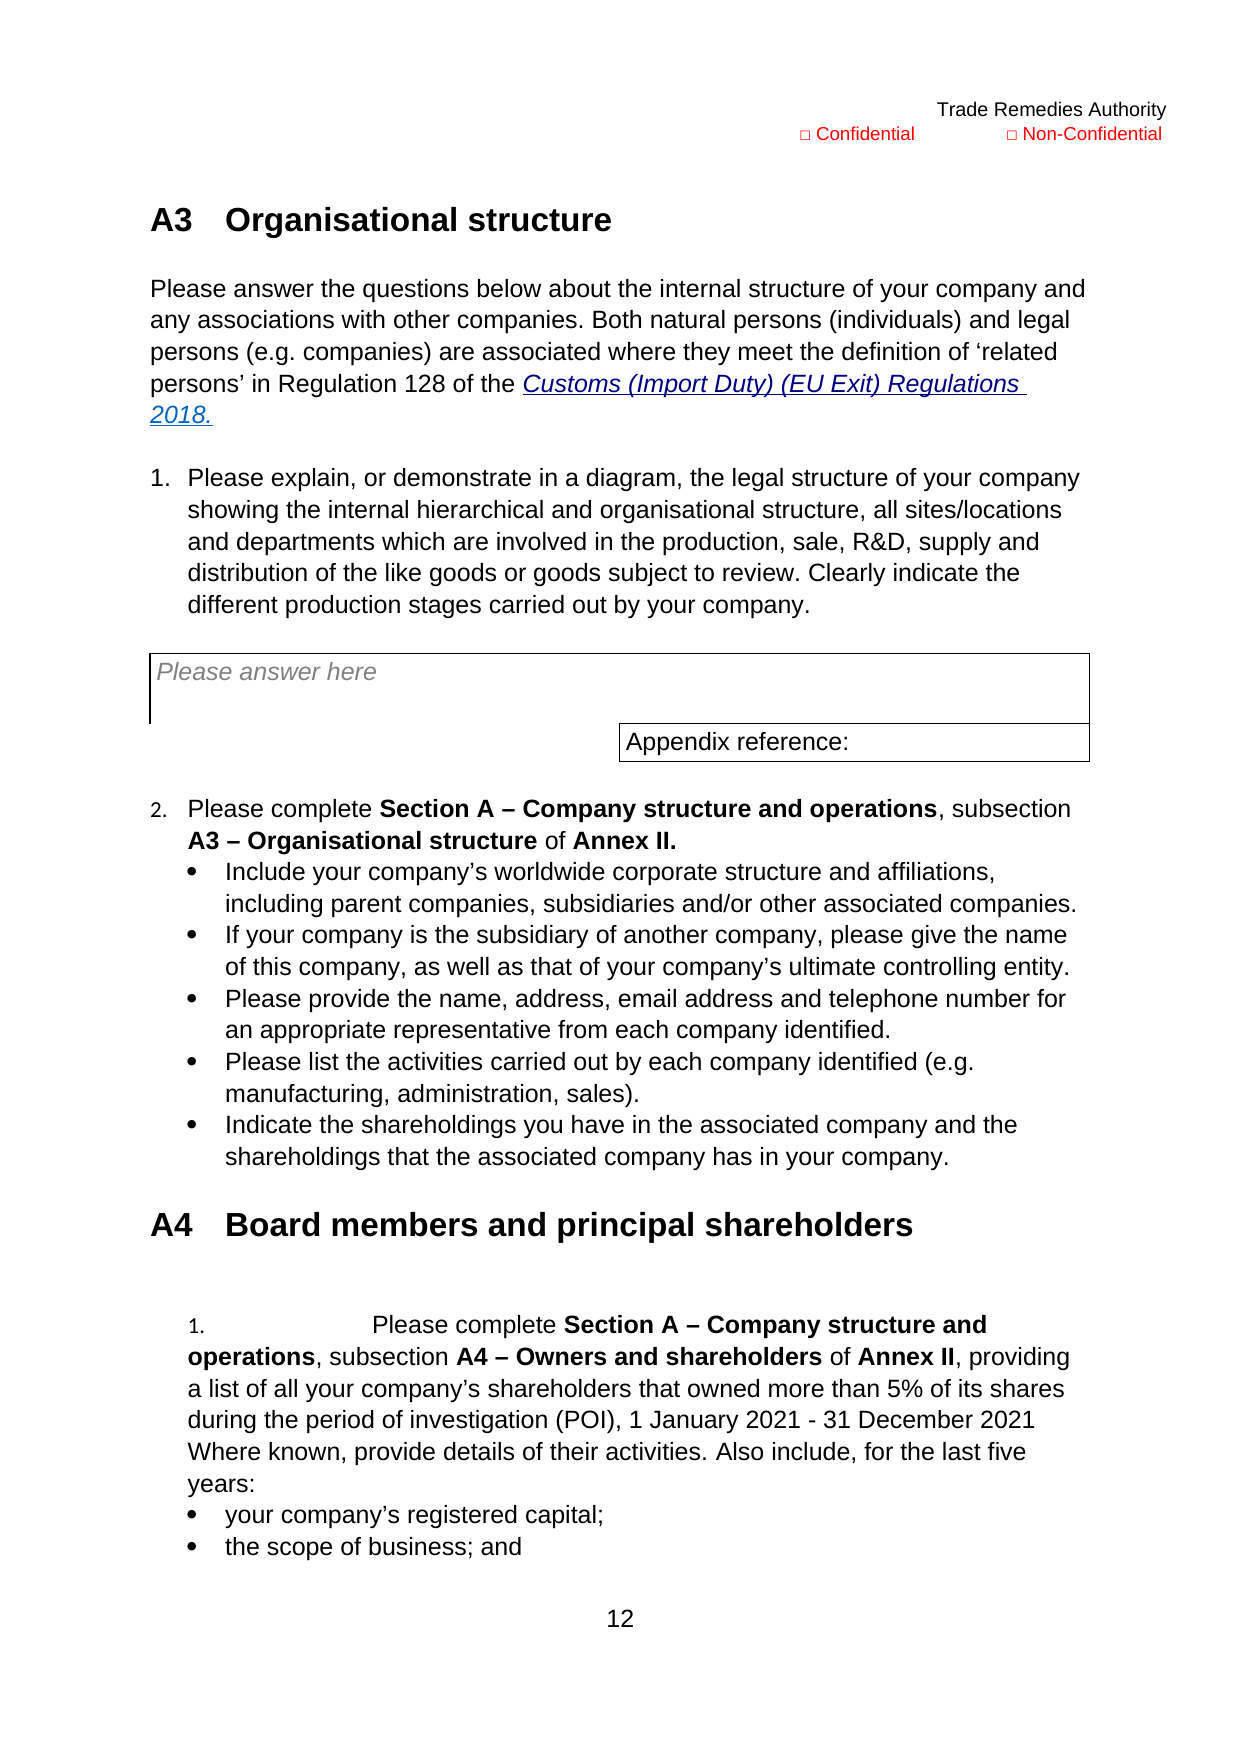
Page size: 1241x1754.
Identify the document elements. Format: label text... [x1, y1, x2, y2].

subtitle A4 Board members and principal shareholders [150, 1205, 1090, 1243]
list Please provide the name, address, email address and telephone number for an appropriate representative from each company identified. [187, 984, 1090, 1044]
table_cell [150, 724, 619, 761]
list Please complete Section A – Company structure and operations, subsection A4 – Owners and shareholders of Annex II, providing a list of all your company’s shareholders that owned more than 5% of its shares during the period of investigation (POI), 1 January 2021 - 31 December 2021 Where known, provide details of their activities. Also include, for the last five years: [187, 1310, 1090, 1497]
text Please answer the questions below about the internal structure of your company and any associations with other companies. Both natural persons (individuals) and legal persons (e.g. companies) are associated where they meet the definition of ‘related persons’ in Regulation 128 of the Customs (Import Duty) (EU Exit) Regulations 2018. [150, 274, 1090, 429]
table_cell Appendix reference: [620, 724, 1089, 761]
list Indicate the shareholdings you have in the associated company and the shareholdings that the associated company has in your company. [187, 1110, 1090, 1171]
subtitle A3 Organisational structure [150, 200, 1090, 239]
list the scope of business; and [187, 1532, 1090, 1561]
list If your company is the subsidiary of another company, please give the name of this company, as well as that of your company’s ultimate controlling entity. [187, 921, 1090, 981]
list Include your company’s worldwide corporate structure and affiliations, including parent companies, subsidiaries and/or other associated companies. [187, 857, 1090, 918]
table_header Please answer here [151, 654, 1089, 723]
list your company’s registered capital; [187, 1500, 1090, 1529]
list Please list the activities carried out by each company identified (e.g. manufacturing, administration, sales). [187, 1047, 1090, 1107]
list Please complete Section A – Company structure and operations, subsection A3 – Organisational structure of Annex II. [150, 794, 1090, 854]
list Please explain, or demonstrate in a diagram, the legal structure of your company showing the internal hierarchical and organisational structure, all sites/locations and departments which are involved in the production, sale, R&D, supply and distribution of the like goods or goods subject to review. Clearly indicate the different production stages carried out by your company. [150, 463, 1090, 618]
